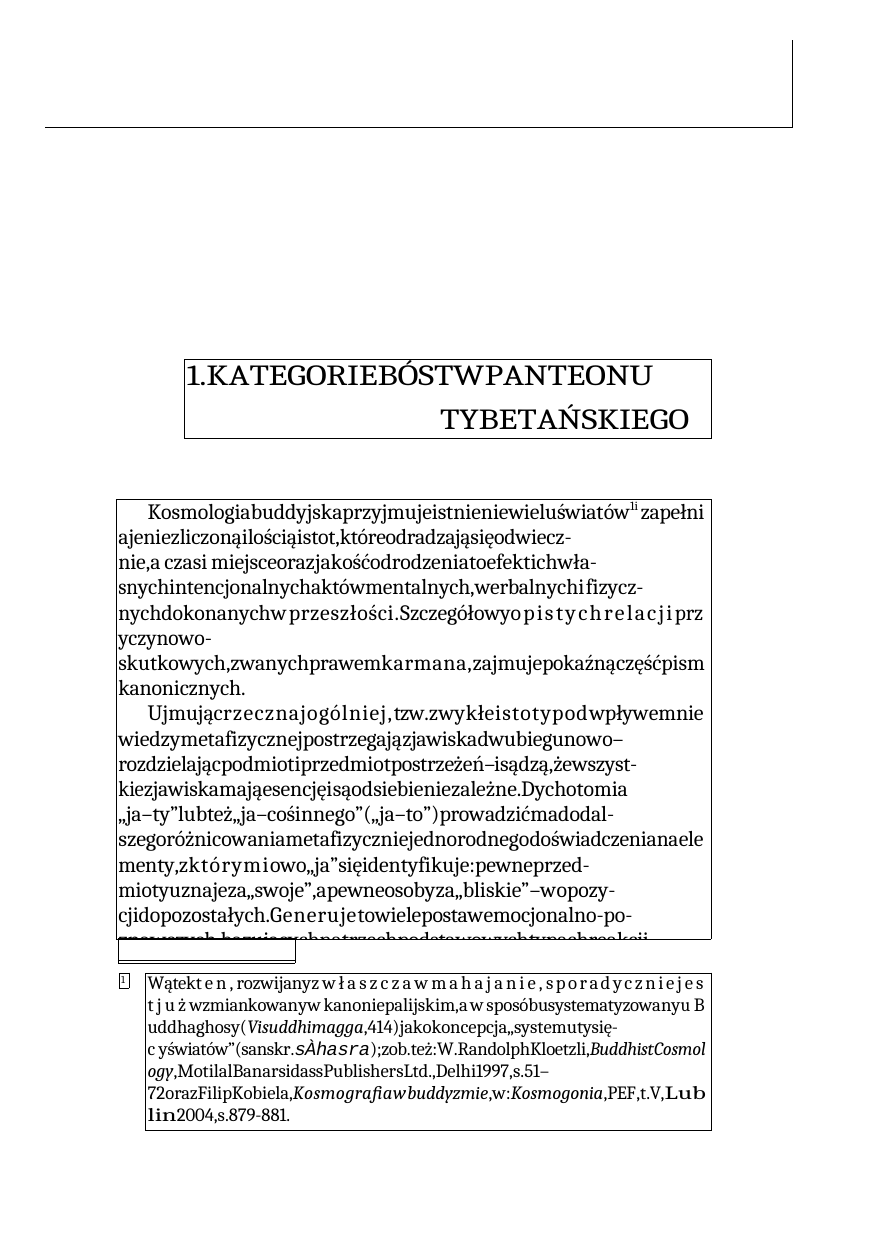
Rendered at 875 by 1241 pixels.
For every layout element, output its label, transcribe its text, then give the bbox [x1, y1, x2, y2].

text Wątekten,rozwijanyzwłaszczawmahajanie,sporadyczniejestjużwzmiankowanywkanoniepalijskim,awsposóbusystematyzowanyuBuddhaghosy(Visuddhimagga,414)jakokoncepcja„systemutysię-cyświatów”(sanskr.sÀhasra);zob.też:W.RandolphKloetzli,BuddhistCosmology,MotilalBanarsidassPublishersLtd.,Delhi1997,s.51–72orazFilipKobiela,Kosmografiawbuddyzmie,w:Kosmogonia,PEF,t.V,Lublin2004,s.879-881. [147, 974, 709, 1126]
text 1 [121, 974, 129, 986]
text Kosmologiabuddyjskaprzyjmujeistnieniewieluświatów1izapełniajeniezliczonąilościąistot,któreodradzająsięodwiecz-nie,aczasimiejsceorazjakośćodrodzeniatoefektichwła-snychintencjonalnychaktówmentalnych,werbalnychifizycz-nychdokonanychwprzeszłości.Szczegółowyopistychrelacjiprzyczynowo-skutkowych,zwanychprawemkarmana,zajmujepokaźnączęśćpismkanonicznych. [118, 500, 709, 701]
text „ja–ty”lubteż„ja–cośinnego”(„ja–to”)prowadzićmadodal-szegoróżnicowaniametafizyczniejednorodnegodoświadczenianaelementy,zktórymiowo„ja”sięidentyfikuje:pewneprzed-miotyuznajeza„swoje”,apewneosobyza„bliskie”–wopozy-cjidopozostałych.Generujetowielepostawemocjonalno-po-znawczych,bazującychnatrzechpodstawowychtypachreakcji, [118, 802, 709, 939]
text 1.KATEGORIEBÓSTWPANTEONU [187, 360, 711, 391]
text Ujmującrzecznajogólniej,tzw.zwykłeistotypodwpływemniewiedzymetafizycznejpostrzegajązjawiskadwubiegunowo–rozdzielającpodmiotiprzedmiotpostrzeżeń–isądzą,żewszyst-kiezjawiskamająesencjęisąodsiebieniezależne.Dychotomia [118, 701, 709, 802]
text TYBETAŃSKIEGO [440, 403, 711, 437]
